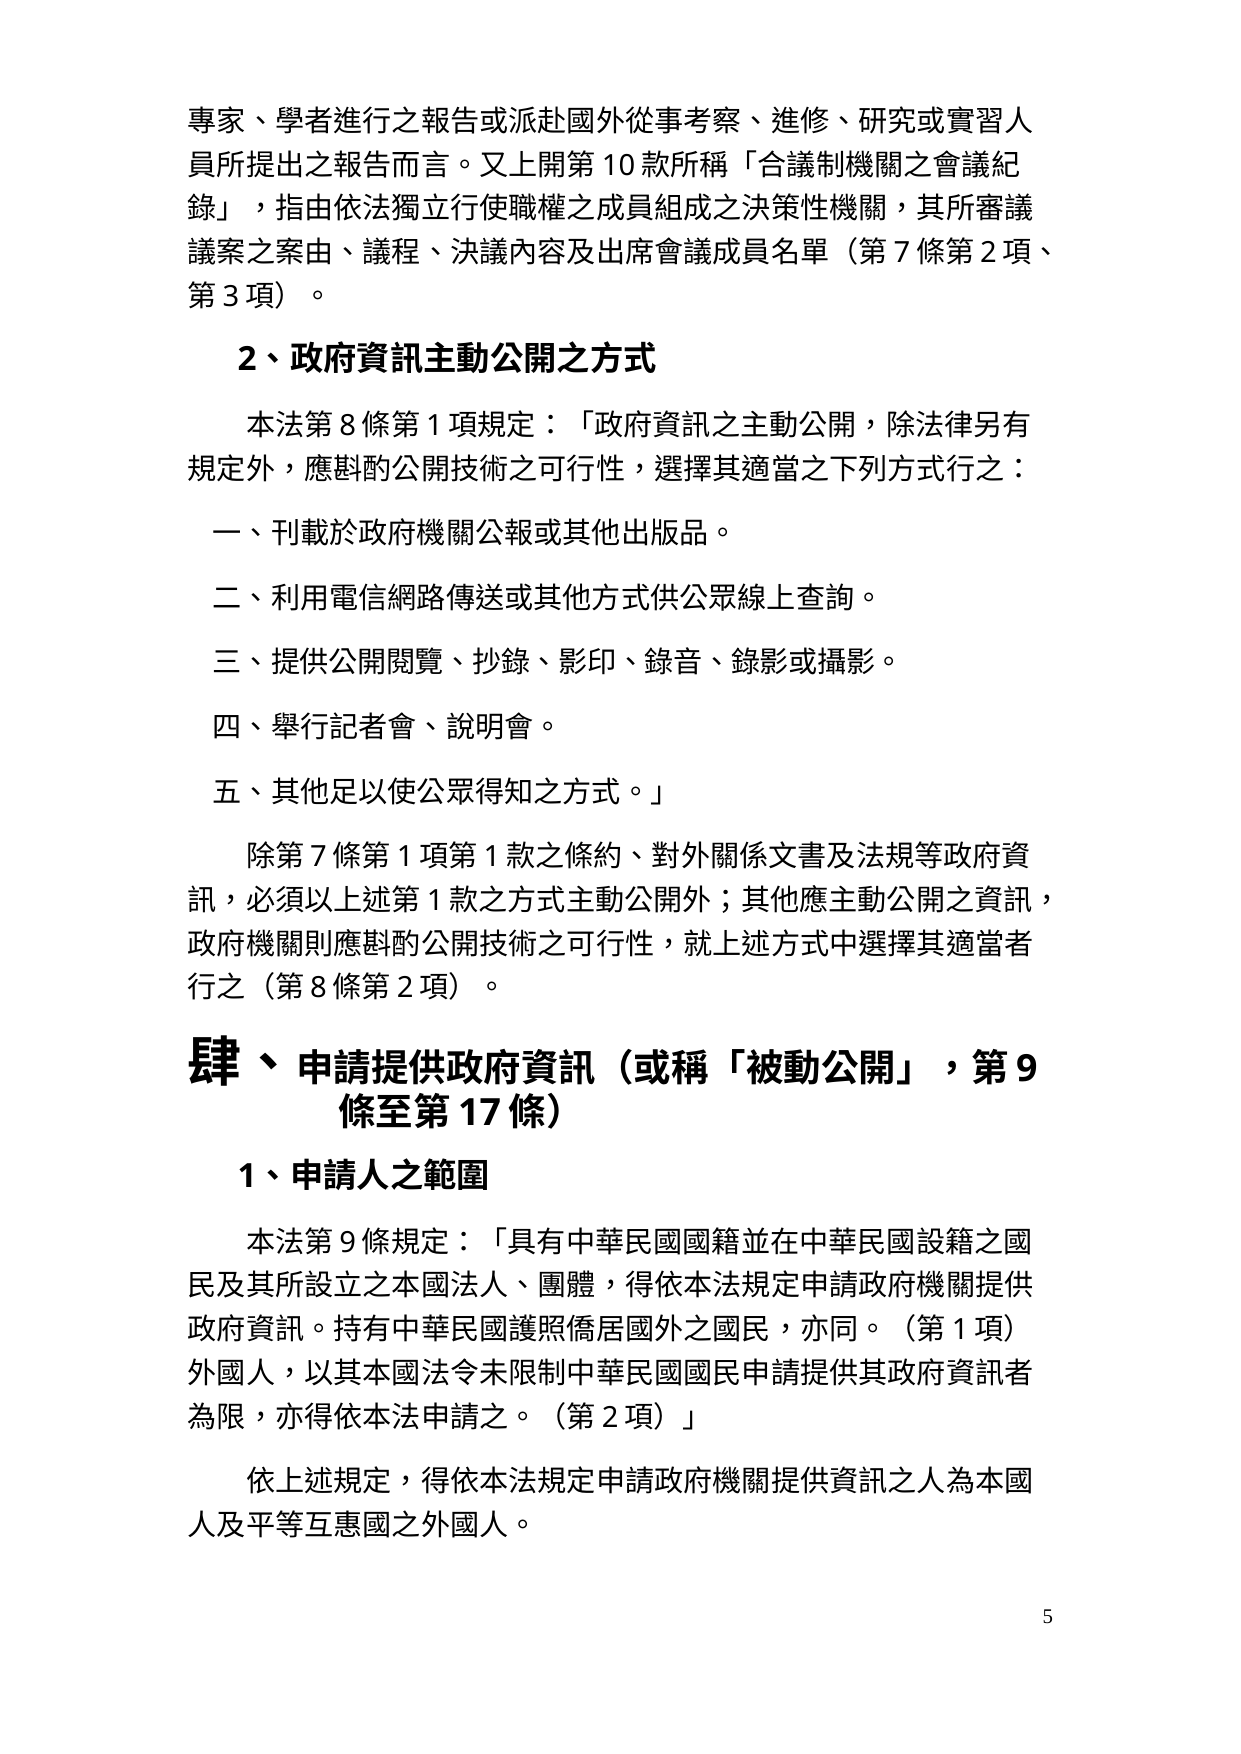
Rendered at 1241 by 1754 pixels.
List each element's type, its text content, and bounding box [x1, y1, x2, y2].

text 上開第5款所稱「研究報告」，專指由政府機關編列預算委託專家、學者進行之報告或派赴國外從事考察、進修、研究或實習人員所提出之報告而言。又上開第10款所稱「合議制機關之會議紀錄」，指由依法獨立行使職權之成員組成之決策性機關，其所審議議案之案由、議程、決議內容及出席會議成員名單（第7條第2項、第3項）。 [187, 96, 1053, 315]
text 二、利用電信網路傳送或其他方式供公眾線上查詢。 [212, 573, 1053, 617]
text 一、刊載於政府機關公報或其他出版品。 [212, 509, 1053, 552]
list 申請人之範圍 [237, 1152, 1053, 1196]
text 依上述規定，得依本法規定申請政府機關提供資訊之人為本國人及平等互惠國之外國人。 [187, 1457, 1053, 1544]
text 本法第9條規定：「具有中華民國國籍並在中華民國設籍之國民及其所設立之本國法人、團體，得依本法規定申請政府機關提供政府資訊。持有中華民國護照僑居國外之國民，亦同。（第1項）外國人，以其本國法令未限制中華民國國民申請提供其政府資訊者為限，亦得依本法申請之。（第2項）」 [187, 1217, 1053, 1436]
text 五、其他足以使公眾得知之方式。」 [212, 767, 1053, 811]
list 政府資訊主動公開之方式 [237, 336, 1053, 379]
text 本法第8條第1項規定：「政府資訊之主動公開，除法律另有規定外，應斟酌公開技術之可行性，選擇其適當之下列方式行之： [187, 400, 1053, 488]
text 除第7條第1項第1款之條約、對外關係文書及法規等政府資訊，必須以上述第1款之方式主動公開外；其他應主動公開之資訊，政府機關則應斟酌公開技術之可行性，就上述方式中選擇其適當者行之（第8條第2項）。 [187, 832, 1053, 1007]
text 四、舉行記者會、說明會。 [212, 702, 1053, 746]
list 申請提供政府資訊（或稱「被動公開」，第9條至第17條） [187, 1046, 1053, 1134]
text 三、提供公開閱覽、抄錄、影印、錄音、錄影或攝影。 [212, 638, 1053, 682]
